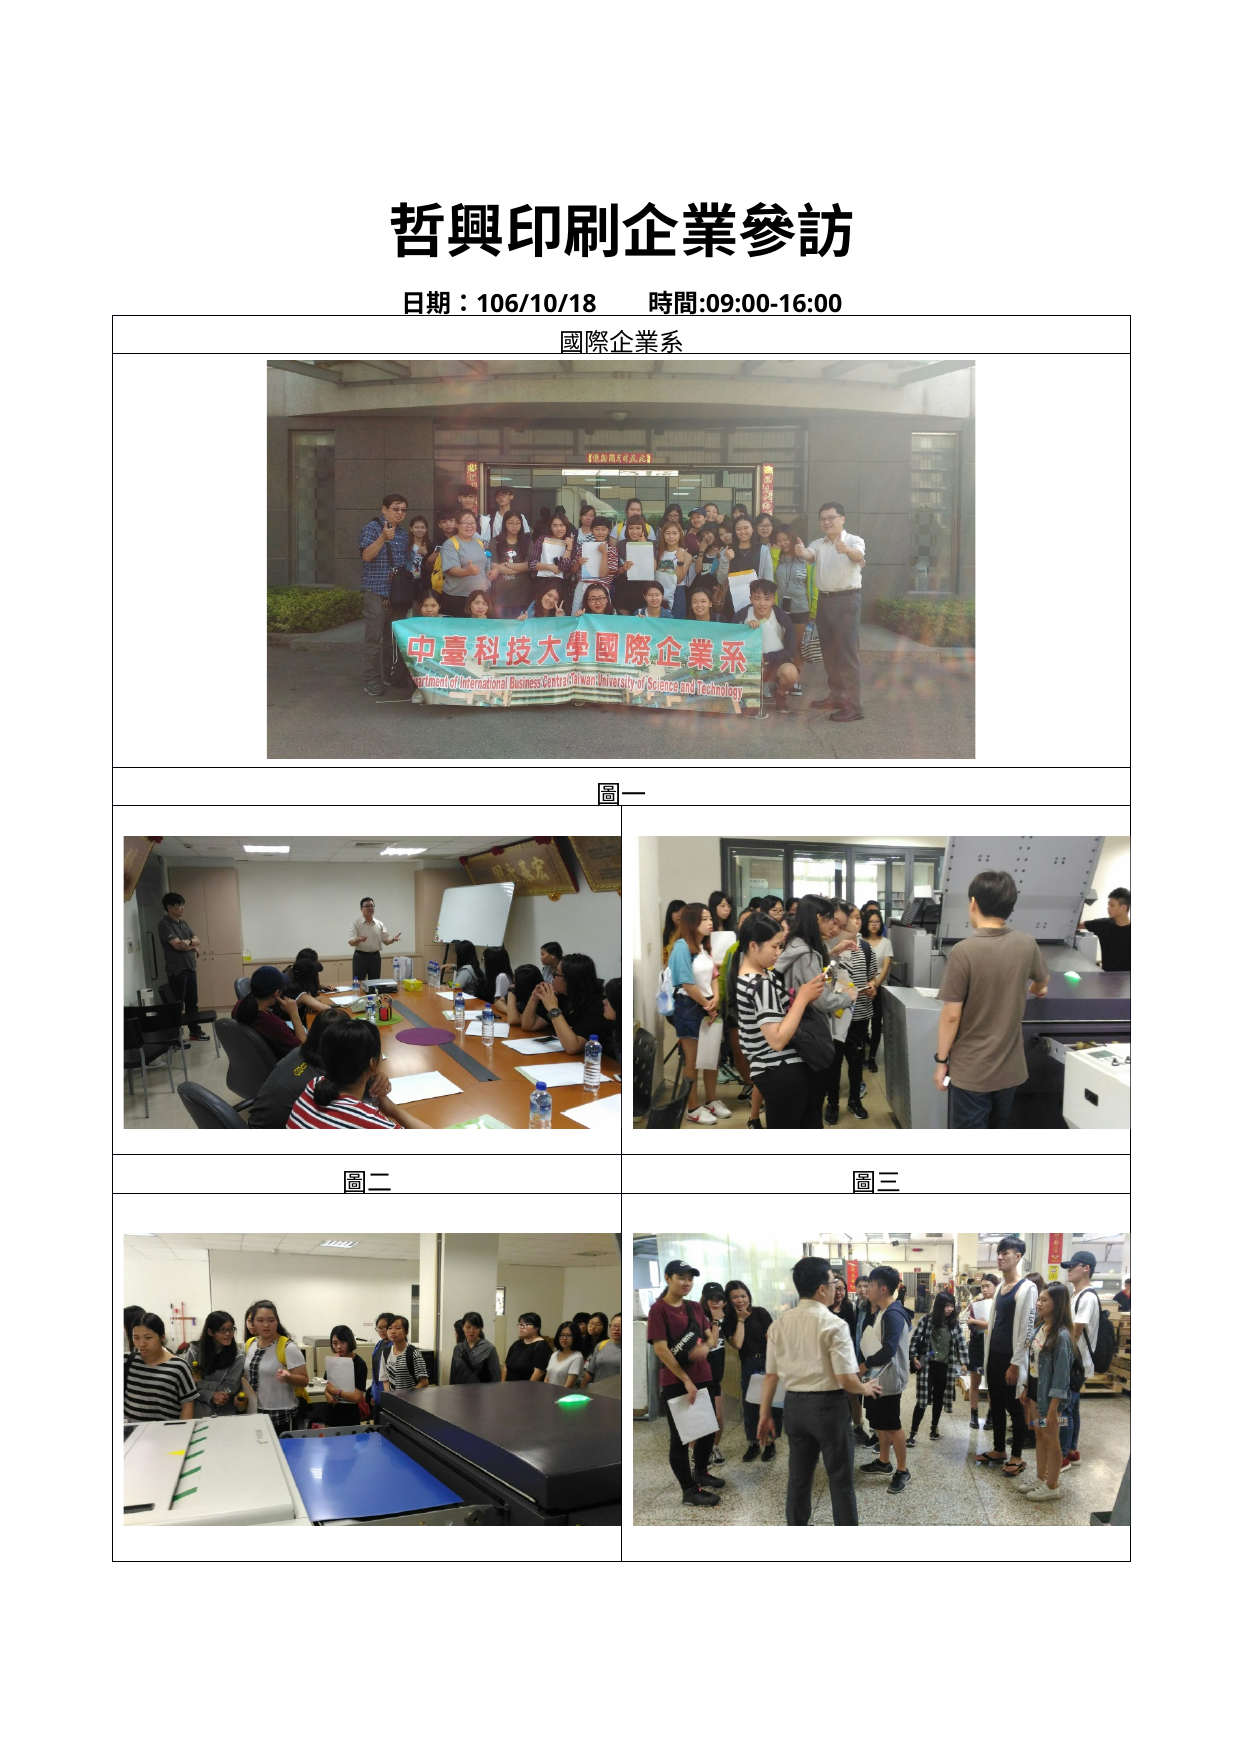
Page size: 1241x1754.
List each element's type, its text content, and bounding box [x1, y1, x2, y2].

picture [633, 1233, 1131, 1526]
picture [123, 836, 622, 1129]
table_cell [113, 806, 621, 1154]
table_header 哲興印刷企業參訪 日期：106/10/18 時間:09:00-16:00 [112, 165, 1131, 314]
table_cell 圖三 [622, 1155, 1130, 1193]
picture [123, 1233, 622, 1526]
table_cell 國際企業系 [113, 316, 1130, 353]
table_cell 圖一 [113, 768, 1130, 805]
table_cell 圖二 [113, 1155, 621, 1193]
table_cell [622, 1194, 1130, 1561]
picture [633, 836, 1131, 1129]
table_cell [622, 806, 1130, 1154]
picture [266, 360, 976, 759]
table_cell [113, 1194, 621, 1561]
table_cell [113, 354, 1130, 767]
